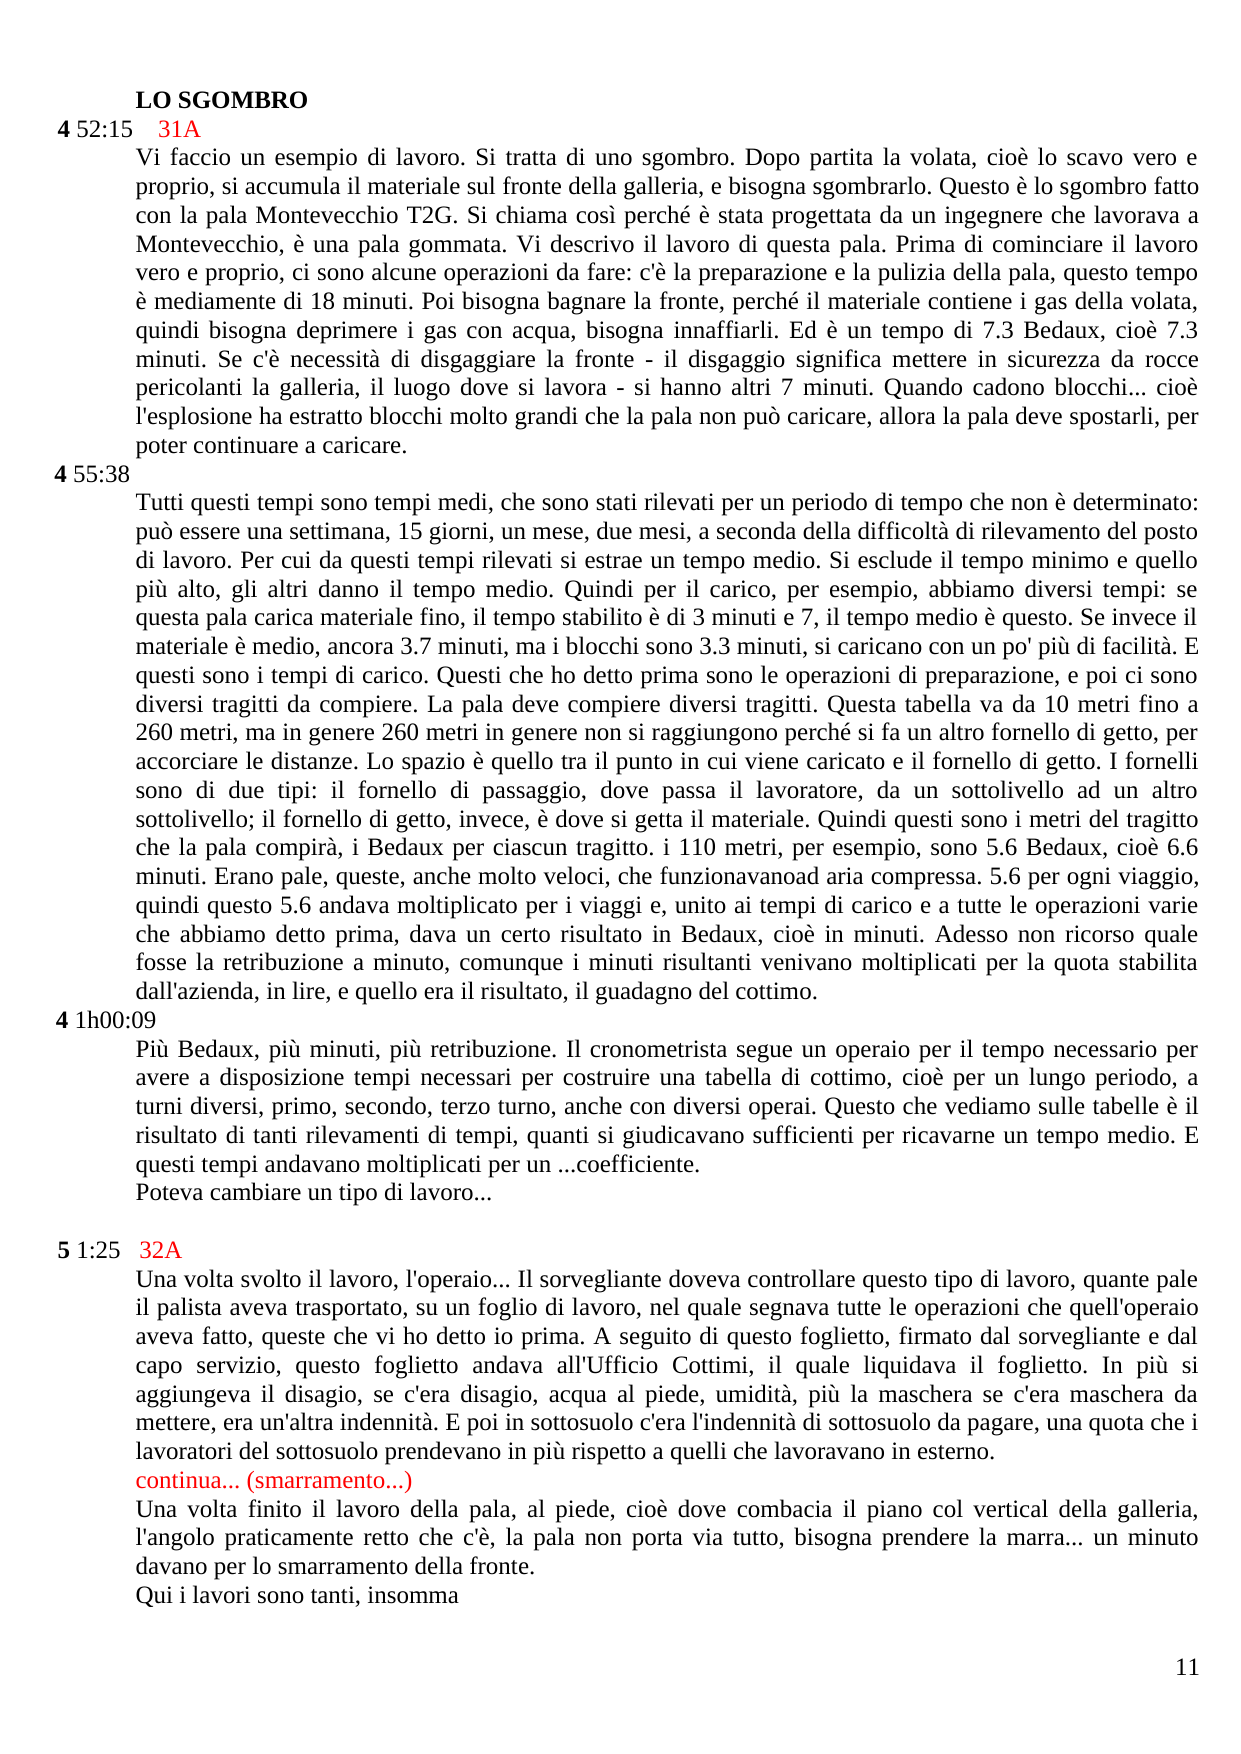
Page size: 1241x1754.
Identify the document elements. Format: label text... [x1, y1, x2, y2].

text Vi faccio un esempio di lavoro. Si tratta di uno sgombro. Dopo partita la volata, cioè lo scavo vero e proprio, si accumula il materiale sul fronte della galleria, e bisogna sgombrarlo. Questo è lo sgombro fatto con la pala Montevecchio T2G. Si chiama così perché è stata progettata da un ingegnere che lavorava a Montevecchio, è una pala gommata. Vi descrivo il lavoro di questa pala. Prima di cominciare il lavoro vero e proprio, ci sono alcune operazioni da fare: c'è la preparazione e la pulizia della pala, questo tempo è mediamente di 18 minuti. Poi bisogna bagnare la fronte, perché il materiale contiene i gas della volata, quindi bisogna deprimere i gas con acqua, bisogna innaffiarli. Ed è un tempo di 7.3 Bedaux, cioè 7.3 minuti. Se c'è necessità di disgaggiare la fronte - il disgaggio significa mettere in sicurezza da rocce pericolanti la galleria, il luogo dove si lavora - si hanno altri 7 minuti. Quando cadono blocchi... cioè l'esplosione ha estratto blocchi molto grandi che la pala non può caricare, allora la pala deve spostarli, per poter continuare a caricare. [135, 142, 1200, 459]
text LO SGOMBRO [135, 85, 1200, 114]
text continua... (smarramento...) [135, 1465, 1200, 1494]
text 4 52:15 31A [57, 114, 1200, 142]
text Poteva cambiare un tipo di lavoro... [135, 1177, 1200, 1206]
text Più Bedaux, più minuti, più retribuzione. Il cronometrista segue un operaio per il tempo necessario per avere a disposizione tempi necessari per costruire una tabella di cottimo, cioè per un lungo periodo, a turni diversi, primo, secondo, terzo turno, anche con diversi operai. Questo che vediamo sulle tabelle è il risultato di tanti rilevamenti di tempi, quanti si giudicavano sufficienti per ricavarne un tempo medio. E questi tempi andavano moltiplicati per un ...coefficiente. [135, 1034, 1200, 1177]
text Tutti questi tempi sono tempi medi, che sono stati rilevati per un periodo di tempo che non è determinato: può essere una settimana, 15 giorni, un mese, due mesi, a seconda della difficoltà di rilevamento del posto di lavoro. Per cui da questi tempi rilevati si estrae un tempo medio. Si esclude il tempo minimo e quello più alto, gli altri danno il tempo medio. Quindi per il carico, per esempio, abbiamo diversi tempi: se questa pala carica materiale fino, il tempo stabilito è di 3 minuti e 7, il tempo medio è questo. Se invece il materiale è medio, ancora 3.7 minuti, ma i blocchi sono 3.3 minuti, si caricano con un po' più di facilità. E questi sono i tempi di carico. Questi che ho detto prima sono le operazioni di preparazione, e poi ci sono diversi tragitti da compiere. La pala deve compiere diversi tragitti. Questa tabella va da 10 metri fino a 260 metri, ma in genere 260 metri in genere non si raggiungono perché si fa un altro fornello di getto, per accorciare le distanze. Lo spazio è quello tra il punto in cui viene caricato e il fornello di getto. I fornelli sono di due tipi: il fornello di passaggio, dove passa il lavoratore, da un sottolivello ad un altro sottolivello; il fornello di getto, invece, è dove si getta il materiale. Quindi questi sono i metri del tragitto che la pala compirà, i Bedaux per ciascun tragitto. i 110 metri, per esempio, sono 5.6 Bedaux, cioè 6.6 minuti. Erano pale, queste, anche molto veloci, che funzionavanoad aria compressa. 5.6 per ogni viaggio, quindi questo 5.6 andava moltiplicato per i viaggi e, unito ai tempi di carico e a tutte le operazioni varie che abbiamo detto prima, dava un certo risultato in Bedaux, cioè in minuti. Adesso non ricorso quale fosse la retribuzione a minuto, comunque i minuti risultanti venivano moltiplicati per la quota stabilita dall'azienda, in lire, e quello era il risultato, il guadagno del cottimo. [135, 487, 1200, 1005]
text Una volta svolto il lavoro, l'operaio... Il sorvegliante doveva controllare questo tipo di lavoro, quante pale il palista aveva trasportato, su un foglio di lavoro, nel quale segnava tutte le operazioni che quell'operaio aveva fatto, queste che vi ho detto io prima. A seguito di questo foglietto, firmato dal sorvegliante e dal capo servizio, questo foglietto andava all'Ufficio Cottimi, il quale liquidava il foglietto. In più si aggiungeva il disagio, se c'era disagio, acqua al piede, umidità, più la maschera se c'era maschera da mettere, era un'altra indennità. E poi in sottosuolo c'era l'indennità di sottosuolo da pagare, una quota che i lavoratori del sottosuolo prendevano in più rispetto a quelli che lavoravano in esterno. [135, 1264, 1200, 1465]
text 4 1h00:09 [56, 1005, 1200, 1034]
text 4 55:38 [54, 459, 1200, 487]
text Una volta finito il lavoro della pala, al piede, cioè dove combacia il piano col vertical della galleria, l'angolo praticamente retto che c'è, la pala non porta via tutto, bisogna prendere la marra... un minuto davano per lo smarramento della fronte. [135, 1494, 1200, 1580]
text 5 1:25 32A [57, 1235, 1200, 1264]
text Qui i lavori sono tanti, insomma [135, 1580, 1200, 1609]
